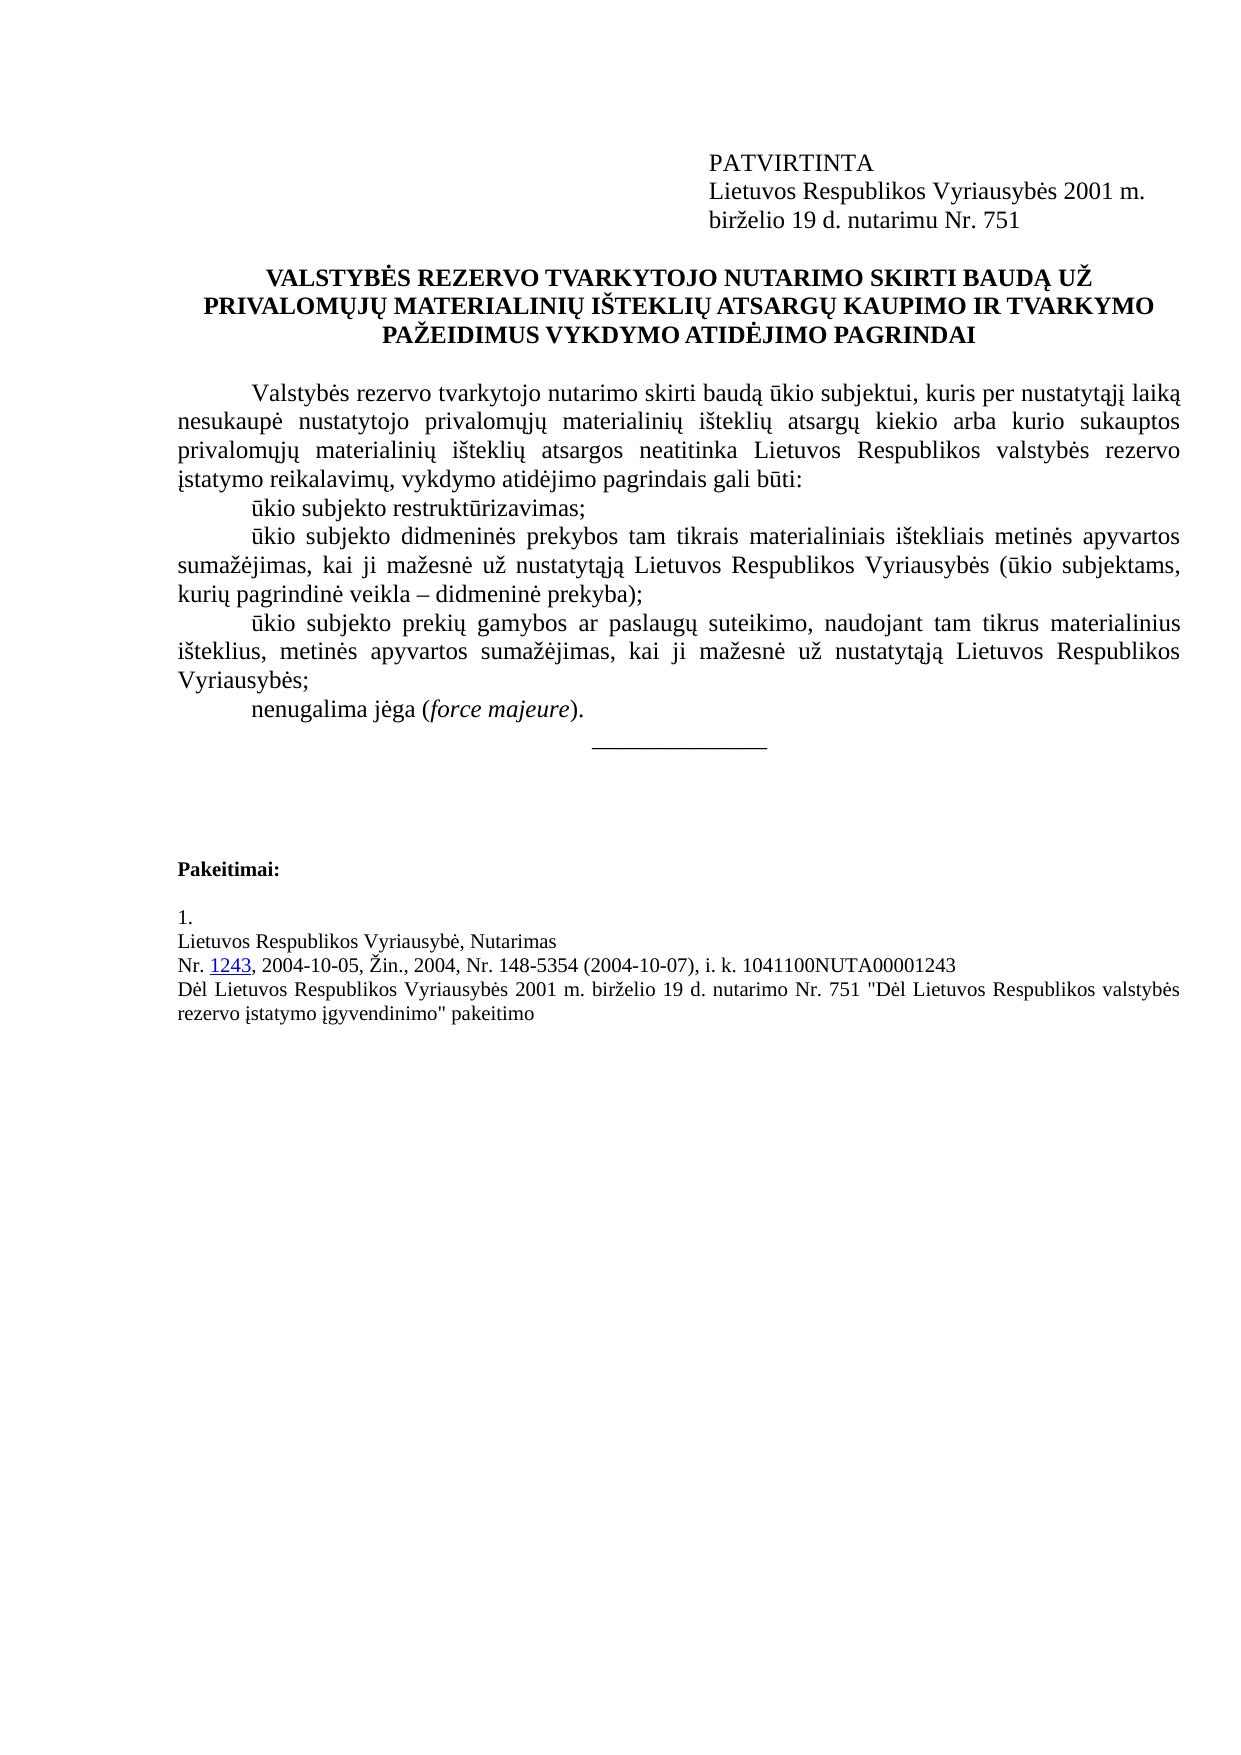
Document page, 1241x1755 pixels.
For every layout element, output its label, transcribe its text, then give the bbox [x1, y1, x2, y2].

text PATVIRTINTA [709, 148, 1181, 176]
text Valstybės rezervo tvarkytojo nutarimo skirti baudą už privalomųjų materialinių išteklių atsargų kaupimo ir tvarkymo pažeidimus vykdymo atidėjimo pagrindai [177, 263, 1181, 349]
text birželio 19 d. nutarimu Nr. 751 [709, 205, 1181, 234]
text ūkio subjekto prekių gamybos ar paslaugų suteikimo, naudojant tam tikrus materialinius išteklius, metinės apyvartos sumažėjimas, kai ji mažesnė už nustatytąją Lietuvos Respublikos Vyriausybės; [177, 608, 1181, 694]
text Lietuvos Respublikos Vyriausybės 2001 m. [709, 176, 1181, 205]
text nenugalima jėga (force majeure). [177, 694, 1181, 723]
text 1. [177, 905, 1181, 929]
text Lietuvos Respublikos Vyriausybė, Nutarimas [177, 929, 1181, 953]
text Pakeitimai: [177, 857, 1181, 881]
text ūkio subjekto didmeninės prekybos tam tikrais materialiniais ištekliais metinės apyvartos sumažėjimas, kai ji mažesnė už nustatytąją Lietuvos Respublikos Vyriausybės (ūkio subjektams, kurių pagrindinė veikla – didmeninė prekyba); [177, 521, 1181, 608]
text Nr. 1243, 2004-10-05, Žin., 2004, Nr. 148-5354 (2004-10-07), i. k. 1041100NUTA00001243 [177, 953, 1181, 977]
text Valstybės rezervo tvarkytojo nutarimo skirti baudą ūkio subjektui, kuris per nustatytąjį laiką nesukaupė nustatytojo privalomųjų materialinių išteklių atsargų kiekio arba kurio sukauptos privalomųjų materialinių išteklių atsargos neatitinka Lietuvos Respublikos valstybės rezervo įstatymo reikalavimų, vykdymo atidėjimo pagrindais gali būti: [177, 378, 1181, 493]
text ______________ [177, 723, 1181, 751]
text ūkio subjekto restruktūrizavimas; [177, 493, 1181, 521]
text Dėl Lietuvos Respublikos Vyriausybės 2001 m. birželio 19 d. nutarimo Nr. 751 "Dėl Lietuvos Respublikos valstybės rezervo įstatymo įgyvendinimo" pakeitimo [177, 977, 1181, 1025]
